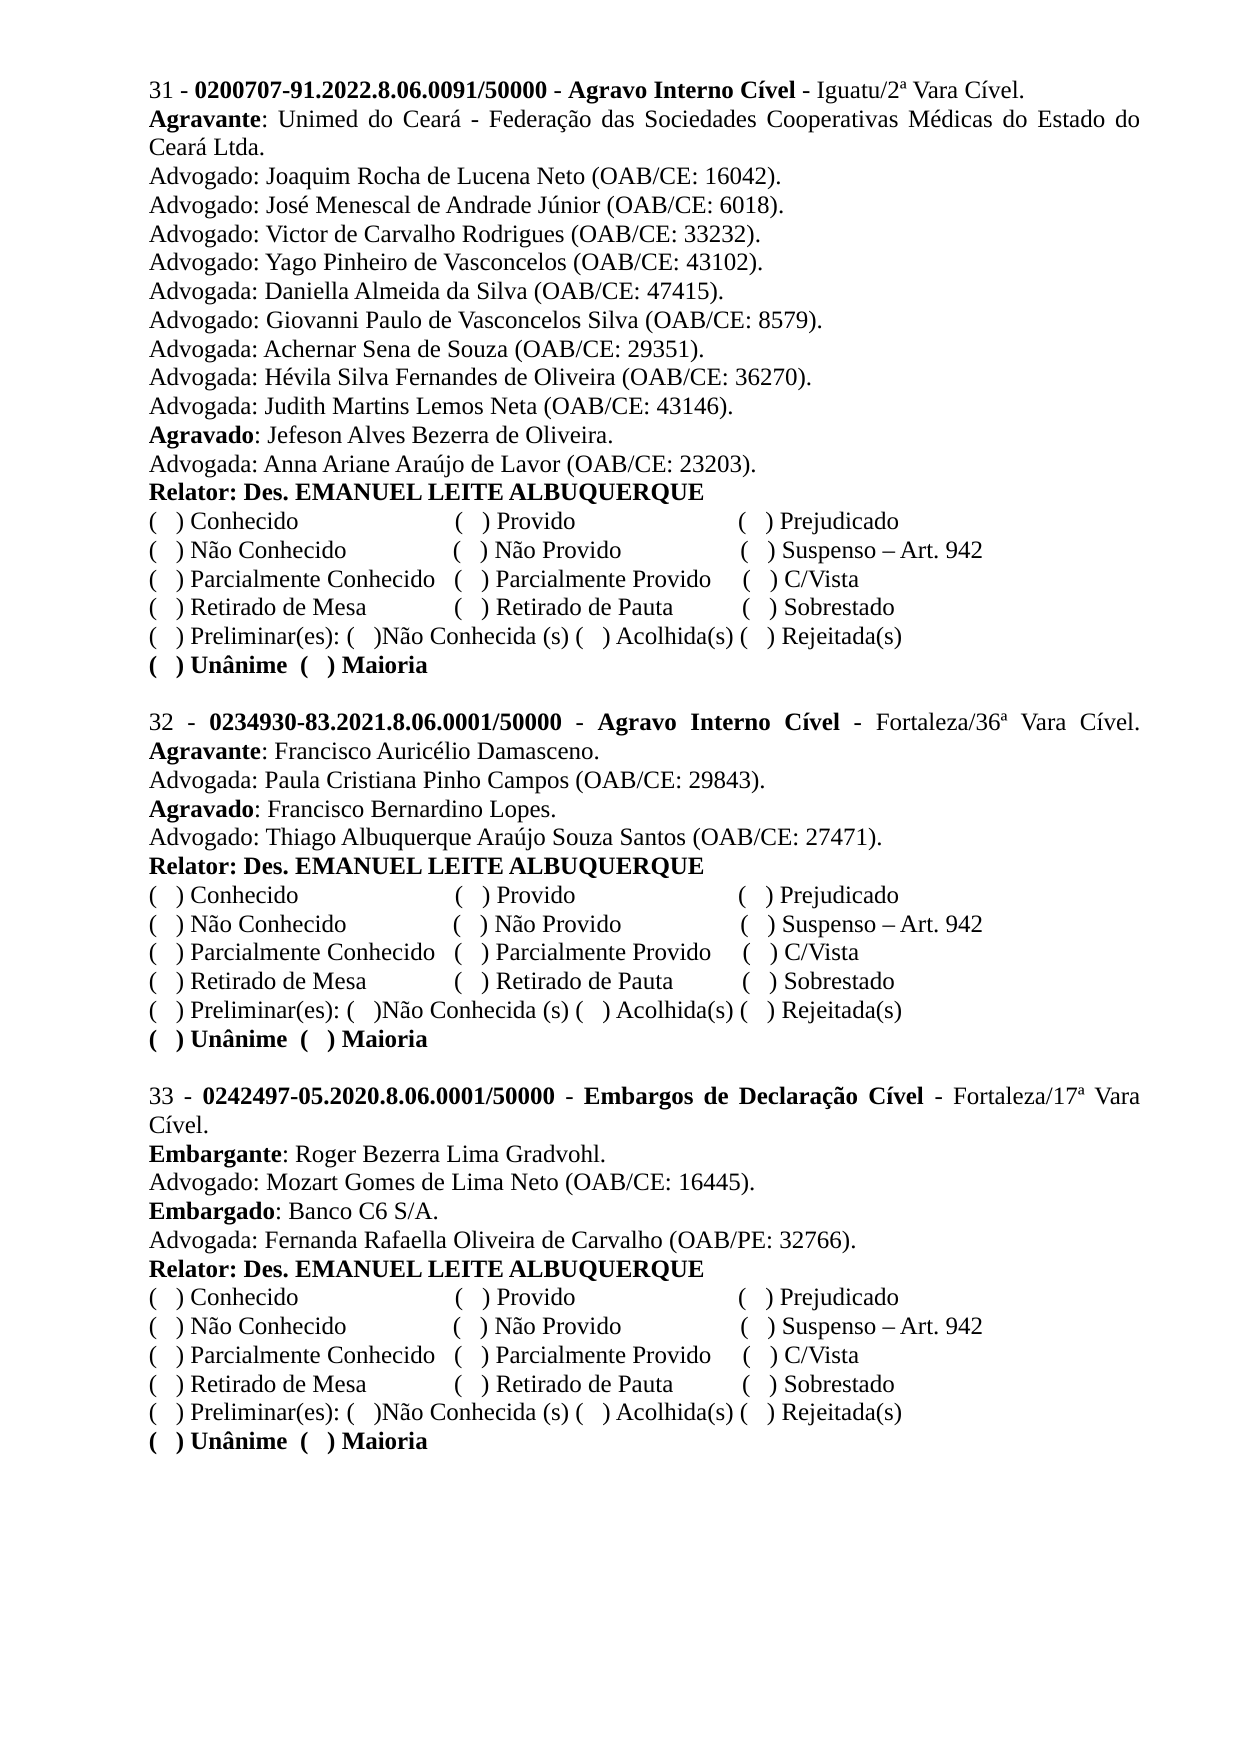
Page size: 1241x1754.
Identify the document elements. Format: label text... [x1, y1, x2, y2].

text Agravado: Francisco Bernardino Lopes. [148, 794, 1141, 822]
text ( ) Conhecido ( ) Provido ( ) Prejudicado [148, 506, 1141, 535]
text ( ) Unânime ( ) Maioria [148, 1024, 1158, 1052]
text ( ) Preliminar(es): ( )Não Conhecida (s) ( ) Acolhida(s) ( ) Rejeitada(s) [148, 995, 1158, 1024]
text ( ) Não Conhecido ( ) Não Provido ( ) Suspenso – Art. 942 [148, 535, 1158, 564]
text ( ) Conhecido ( ) Provido ( ) Prejudicado [148, 880, 1141, 909]
text ( ) Retirado de Mesa ( ) Retirado de Pauta ( ) Sobrestado [148, 966, 1158, 995]
text Advogada: Daniella Almeida da Silva (OAB/CE: 47415). [148, 276, 1141, 305]
text Relator: Des. EMANUEL LEITE ALBUQUERQUE [148, 1254, 1141, 1282]
text Advogada: Anna Ariane Araújo de Lavor (OAB/CE: 23203). [148, 449, 1141, 477]
text Advogada: Fernanda Rafaella Oliveira de Carvalho (OAB/PE: 32766). [148, 1225, 1141, 1254]
text Agravante: Unimed do Ceará - Federação das Sociedades Cooperativas Médicas do Estado do Ceará Ltda. [148, 104, 1141, 161]
text Advogada: Hévila Silva Fernandes de Oliveira (OAB/CE: 36270). [148, 362, 1141, 391]
text ( ) Preliminar(es): ( )Não Conhecida (s) ( ) Acolhida(s) ( ) Rejeitada(s) [148, 1397, 1158, 1426]
text Agravado: Jefeson Alves Bezerra de Oliveira. [148, 420, 1141, 449]
text Advogado: Joaquim Rocha de Lucena Neto (OAB/CE: 16042). [148, 161, 1141, 190]
text Advogado: Victor de Carvalho Rodrigues (OAB/CE: 33232). [148, 219, 1141, 247]
text ( ) Unânime ( ) Maioria [148, 650, 1158, 679]
text ( ) Preliminar(es): ( )Não Conhecida (s) ( ) Acolhida(s) ( ) Rejeitada(s) [148, 621, 1158, 650]
text Advogado: Thiago Albuquerque Araújo Souza Santos (OAB/CE: 27471). [148, 822, 1141, 851]
text ( ) Parcialmente Conhecido ( ) Parcialmente Provido ( ) C/Vista [148, 1340, 1158, 1369]
text ( ) Não Conhecido ( ) Não Provido ( ) Suspenso – Art. 942 [148, 909, 1158, 937]
text ( ) Retirado de Mesa ( ) Retirado de Pauta ( ) Sobrestado [148, 592, 1158, 621]
text ( ) Parcialmente Conhecido ( ) Parcialmente Provido ( ) C/Vista [148, 564, 1158, 592]
text ( ) Unânime ( ) Maioria [148, 1426, 1158, 1455]
text Advogada: Judith Martins Lemos Neta (OAB/CE: 43146). [148, 391, 1141, 420]
text 31 - 0200707-91.2022.8.06.0091/50000 - Agravo Interno Cível - Iguatu/2ª Vara Cível. [148, 75, 1141, 104]
text ( ) Retirado de Mesa ( ) Retirado de Pauta ( ) Sobrestado [148, 1369, 1158, 1397]
text Embargado: Banco C6 S/A. [148, 1196, 1141, 1225]
text Advogado: Mozart Gomes de Lima Neto (OAB/CE: 16445). [148, 1167, 1141, 1196]
text ( ) Não Conhecido ( ) Não Provido ( ) Suspenso – Art. 942 [148, 1311, 1158, 1340]
text 32 - 0234930-83.2021.8.06.0001/50000 - Agravo Interno Cível - Fortaleza/36ª Vara Cível. Agravante: Francisco Auricélio Damasceno. [148, 707, 1141, 765]
text ( ) Parcialmente Conhecido ( ) Parcialmente Provido ( ) C/Vista [148, 937, 1158, 966]
text Relator: Des. EMANUEL LEITE ALBUQUERQUE [148, 477, 1141, 506]
text Embargante: Roger Bezerra Lima Gradvohl. [148, 1139, 1141, 1167]
text Advogado: Yago Pinheiro de Vasconcelos (OAB/CE: 43102). [148, 247, 1141, 276]
text Advogada: Achernar Sena de Souza (OAB/CE: 29351). [148, 334, 1141, 362]
text ( ) Conhecido ( ) Provido ( ) Prejudicado [148, 1282, 1141, 1311]
text Relator: Des. EMANUEL LEITE ALBUQUERQUE [148, 851, 1141, 880]
text Advogado: Giovanni Paulo de Vasconcelos Silva (OAB/CE: 8579). [148, 305, 1141, 334]
text Advogada: Paula Cristiana Pinho Campos (OAB/CE: 29843). [148, 765, 1141, 794]
text Advogado: José Menescal de Andrade Júnior (OAB/CE: 6018). [148, 190, 1141, 219]
text 33 - 0242497-05.2020.8.06.0001/50000 - Embargos de Declaração Cível - Fortaleza/17ª Vara Cível. [148, 1081, 1141, 1139]
